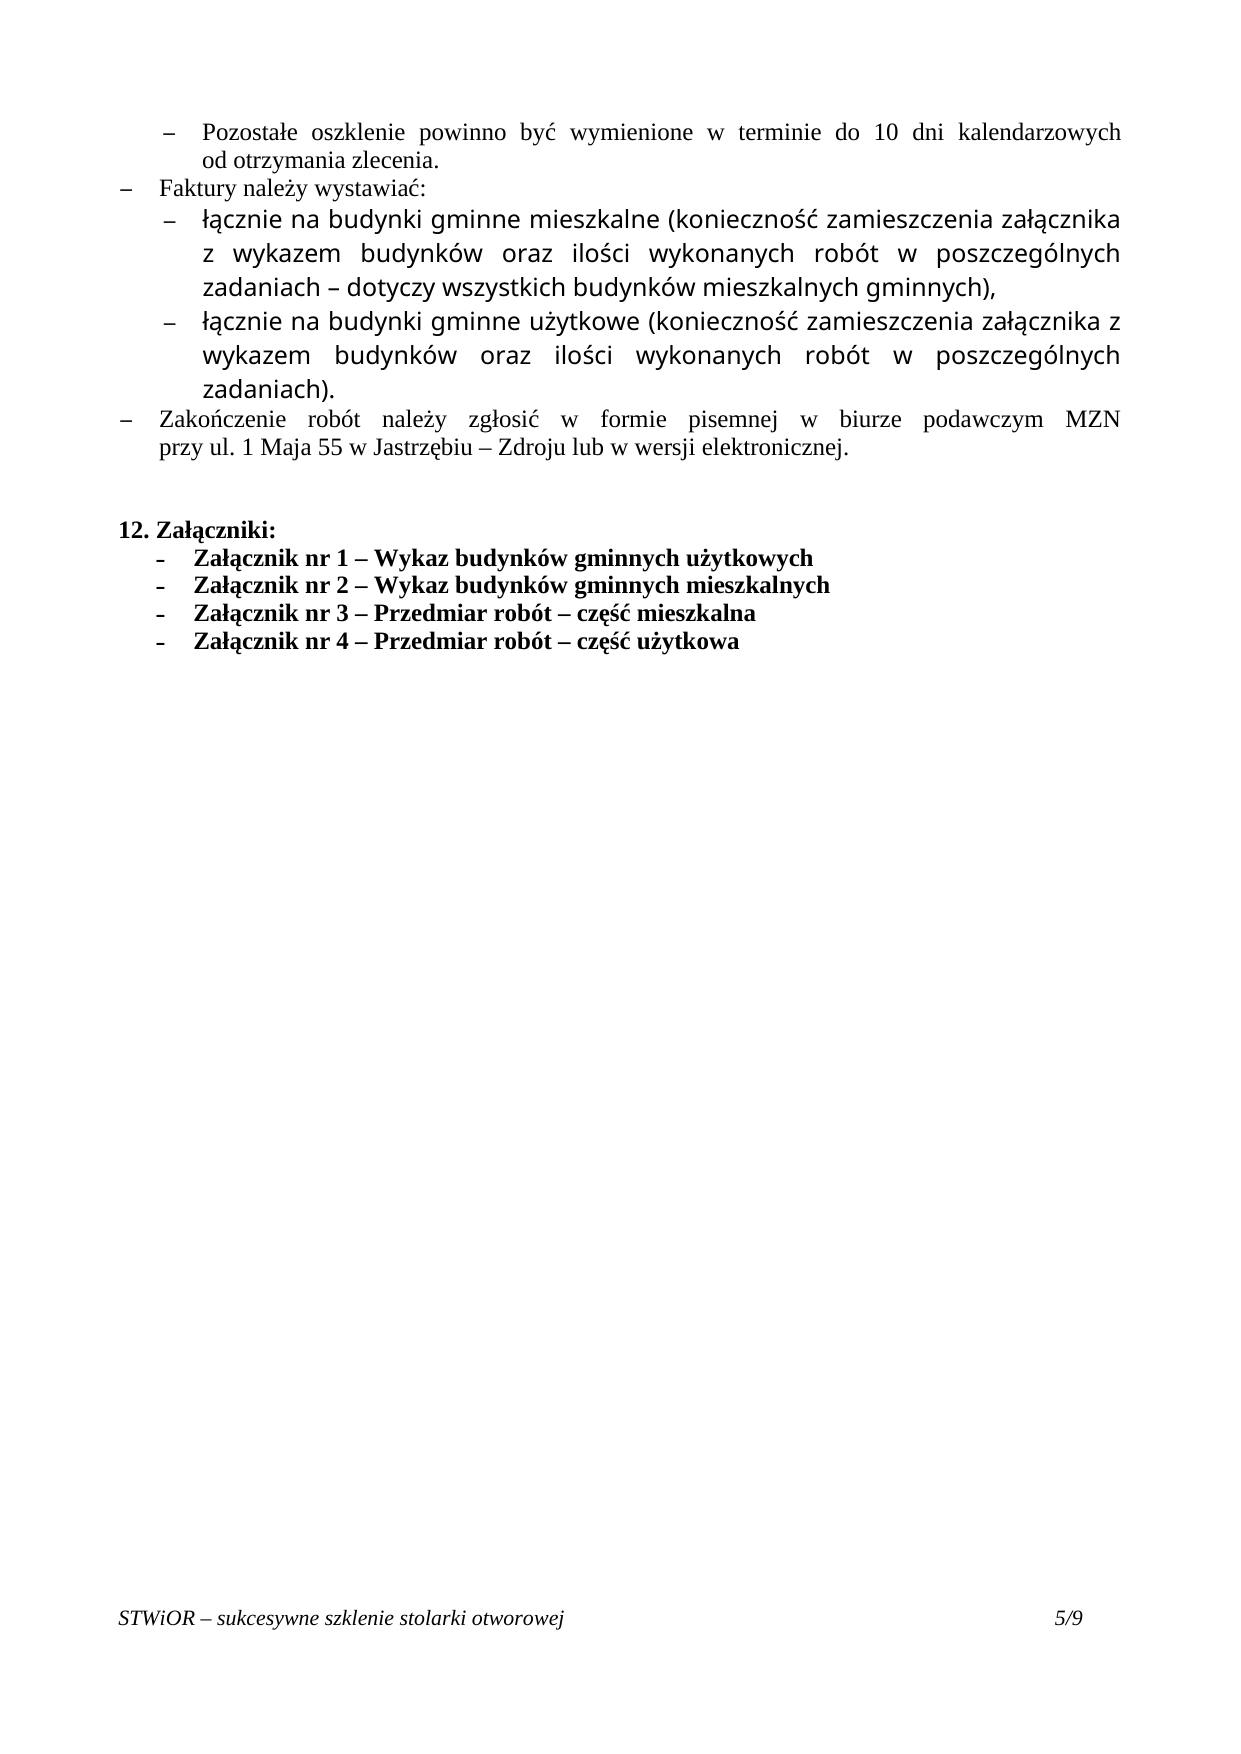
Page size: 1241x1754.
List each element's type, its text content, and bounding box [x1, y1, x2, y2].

list łącznie na budynki gminne użytkowe (konieczność zamieszczenia załącznika z wykazem budynków oraz ilości wykonanych robót w poszczególnych zadaniach). [162, 303, 1122, 405]
list Załącznik nr 2 – Wykaz budynków gminnych mieszkalnych [156, 572, 1122, 599]
text 12. Załączniki: [118, 516, 1122, 544]
list Zakończenie robót należy zgłosić w formie pisemnej w biurze podawczym MZN przy ul. 1 Maja 55 w Jastrzębiu – Zdroju lub w wersji elektronicznej. [118, 405, 1122, 461]
list Pozostałe oszklenie powinno być wymienione w terminie do 10 dni kalendarzowych od otrzymania zlecenia. [161, 118, 1122, 174]
list Załącznik nr 1 – Wykaz budynków gminnych użytkowych [156, 544, 1122, 572]
list Faktury należy wystawiać: [118, 174, 1122, 201]
list Załącznik nr 4 – Przedmiar robót – część użytkowa [156, 627, 1122, 655]
list łącznie na budynki gminne mieszkalne (konieczność zamieszczenia załącznika z wykazem budynków oraz ilości wykonanych robót w poszczególnych zadaniach – dotyczy wszystkich budynków mieszkalnych gminnych), [162, 201, 1122, 303]
list Załącznik nr 3 – Przedmiar robót – część mieszkalna [156, 599, 1122, 627]
